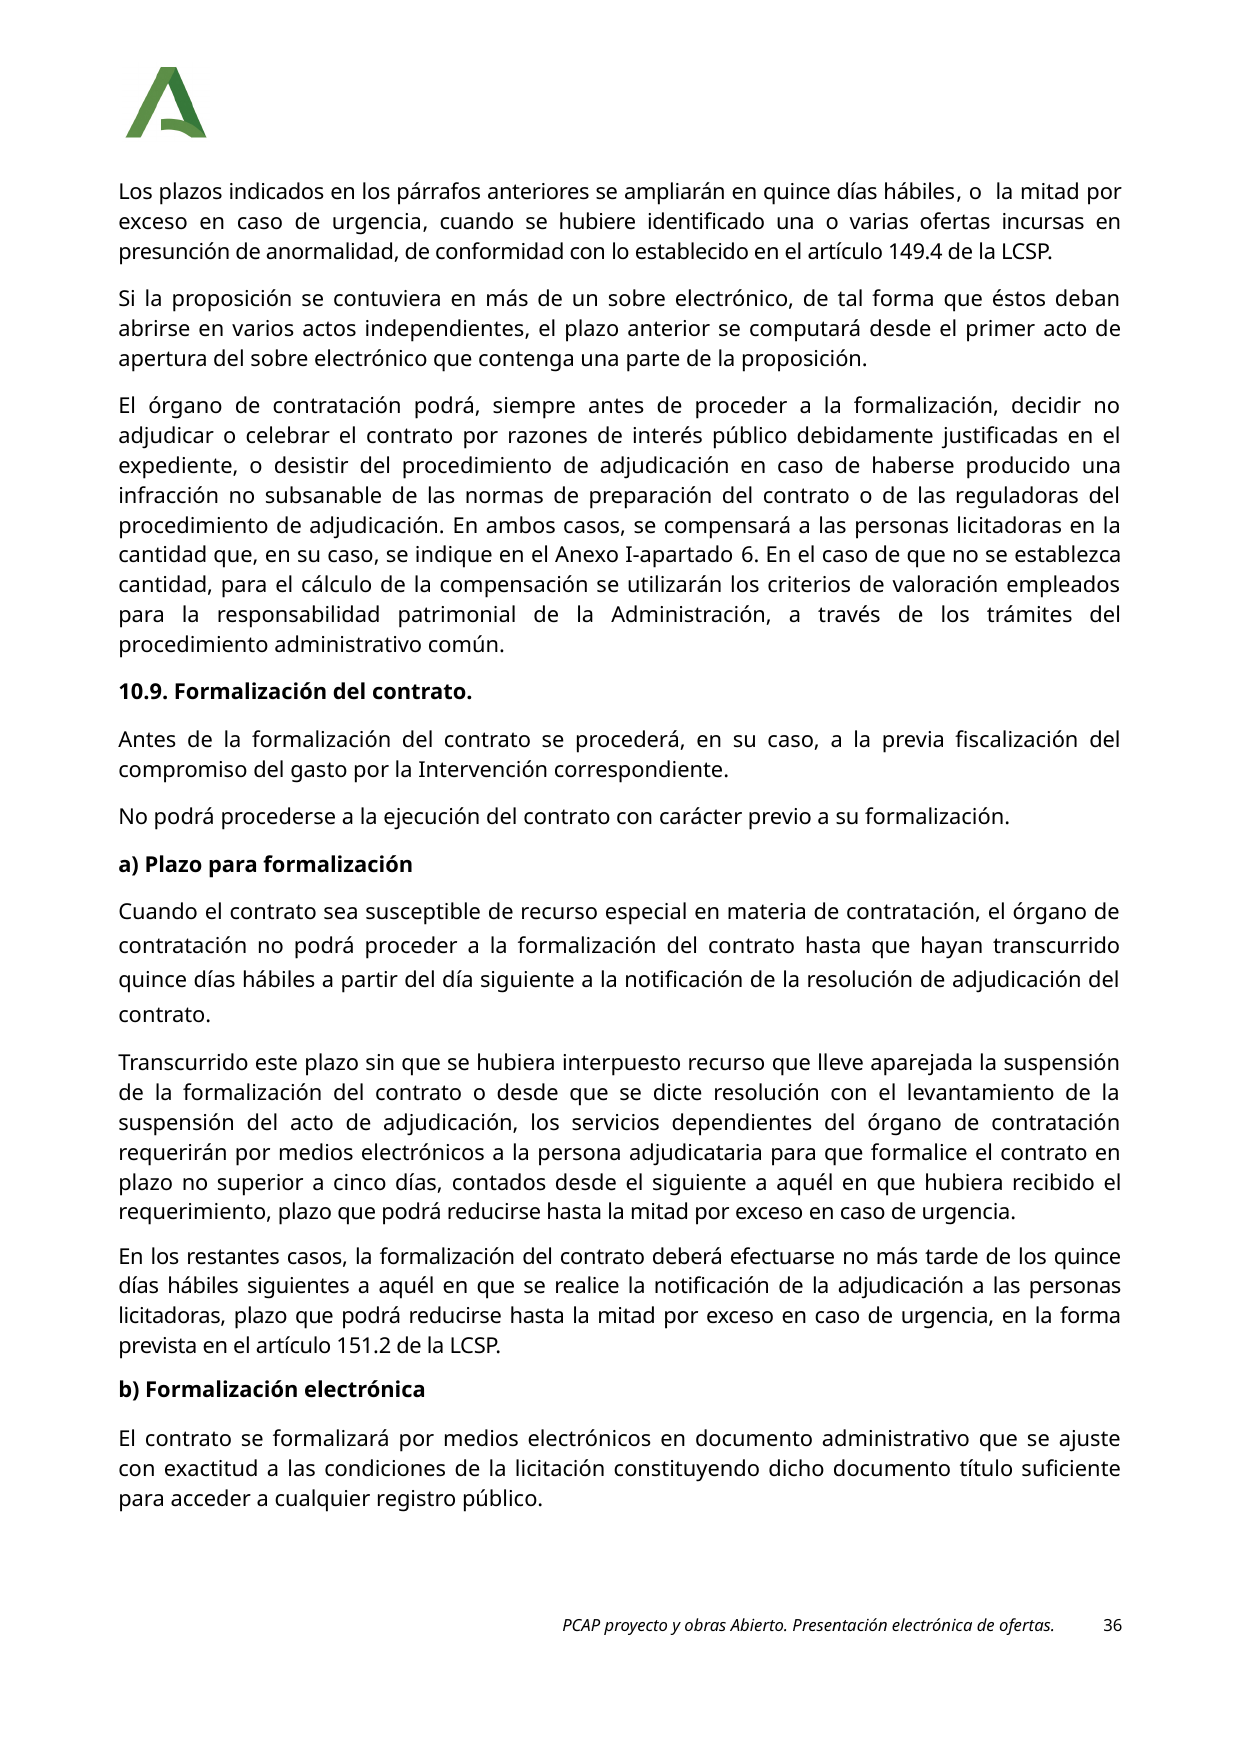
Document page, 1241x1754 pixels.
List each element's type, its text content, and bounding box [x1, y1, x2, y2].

subtitle 10.9. Formalización del contrato. [118, 676, 1122, 706]
list Cuando el contrato sea susceptible de recurso especial en materia de contratación, el órgano de contratación no podrá proceder a la formalización del contrato hasta que hayan transcurrido quince días hábiles a partir del día siguiente a la notificación de la resolución de adjudicación del contrato. [118, 896, 1122, 1028]
text El órgano de contratación podrá, siempre antes de proceder a la formalización, decidir no adjudicar o celebrar el contrato por razones de interés público debidamente justificadas en el expediente, o desistir del procedimiento de adjudicación en caso de haberse producido una infracción no subsanable de las normas de preparación del contrato o de las reguladoras del procedimiento de adjudicación. En ambos casos, se compensará a las personas licitadoras en la cantidad que, en su caso, se indique en el Anexo I-apartado 6. En el caso de que no se establezca cantidad, para el cálculo de la compensación se utilizarán los criterios de valoración empleados para la responsabilidad patrimonial de la Administración, a través de los trámites del procedimiento administrativo común. [118, 391, 1122, 659]
text En los restantes casos, la formalización del contrato deberá efectuarse no más tarde de los quince días hábiles siguientes a aquél en que se realice la notificación de la adjudicación a las personas licitadoras, plazo que podrá reducirse hasta la mitad por exceso en caso de urgencia, en la forma prevista en el artículo 151.2 de la LCSP. [118, 1241, 1122, 1360]
text Si la proposición se contuviera en más de un sobre electrónico, de tal forma que éstos deban abrirse en varios actos independientes, el plazo anterior se computará desde el primer acto de apertura del sobre electrónico que contenga una parte de la proposición. [118, 283, 1122, 373]
text Antes de la formalización del contrato se procederá, en su caso, a la previa fiscalización del compromiso del gasto por la Intervención correspondiente. [118, 724, 1122, 783]
text b) Formalización electrónica [118, 1374, 1122, 1404]
text No podrá procederse a la ejecución del contrato con carácter previo a su formalización. [118, 801, 1122, 831]
text a) Plazo para formalización [118, 849, 1122, 878]
picture [121, 62, 210, 142]
text Los plazos indicados en los párrafos anteriores se ampliarán en quince días hábiles, o la mitad por exceso en caso de urgencia, cuando se hubiere identificado una o varias ofertas incursas en presunción de anormalidad, de conformidad con lo establecido en el artículo 149.4 de la LCSP. [118, 176, 1122, 266]
text Transcurrido este plazo sin que se hubiera interpuesto recurso que lleve aparejada la suspensión de la formalización del contrato o desde que se dicte resolución con el levantamiento de la suspensión del acto de adjudicación, los servicios dependientes del órgano de contratación requerirán por medios electrónicos a la persona adjudicataria para que formalice el contrato en plazo no superior a cinco días, contados desde el siguiente a aquél en que hubiera recibido el requerimiento, plazo que podrá reducirse hasta la mitad por exceso en caso de urgencia. [118, 1047, 1122, 1226]
list El contrato se formalizará por medios electrónicos en documento administrativo que se ajuste con exactitud a las condiciones de la licitación constituyendo dicho documento título suficiente para acceder a cualquier registro público. [118, 1423, 1122, 1513]
